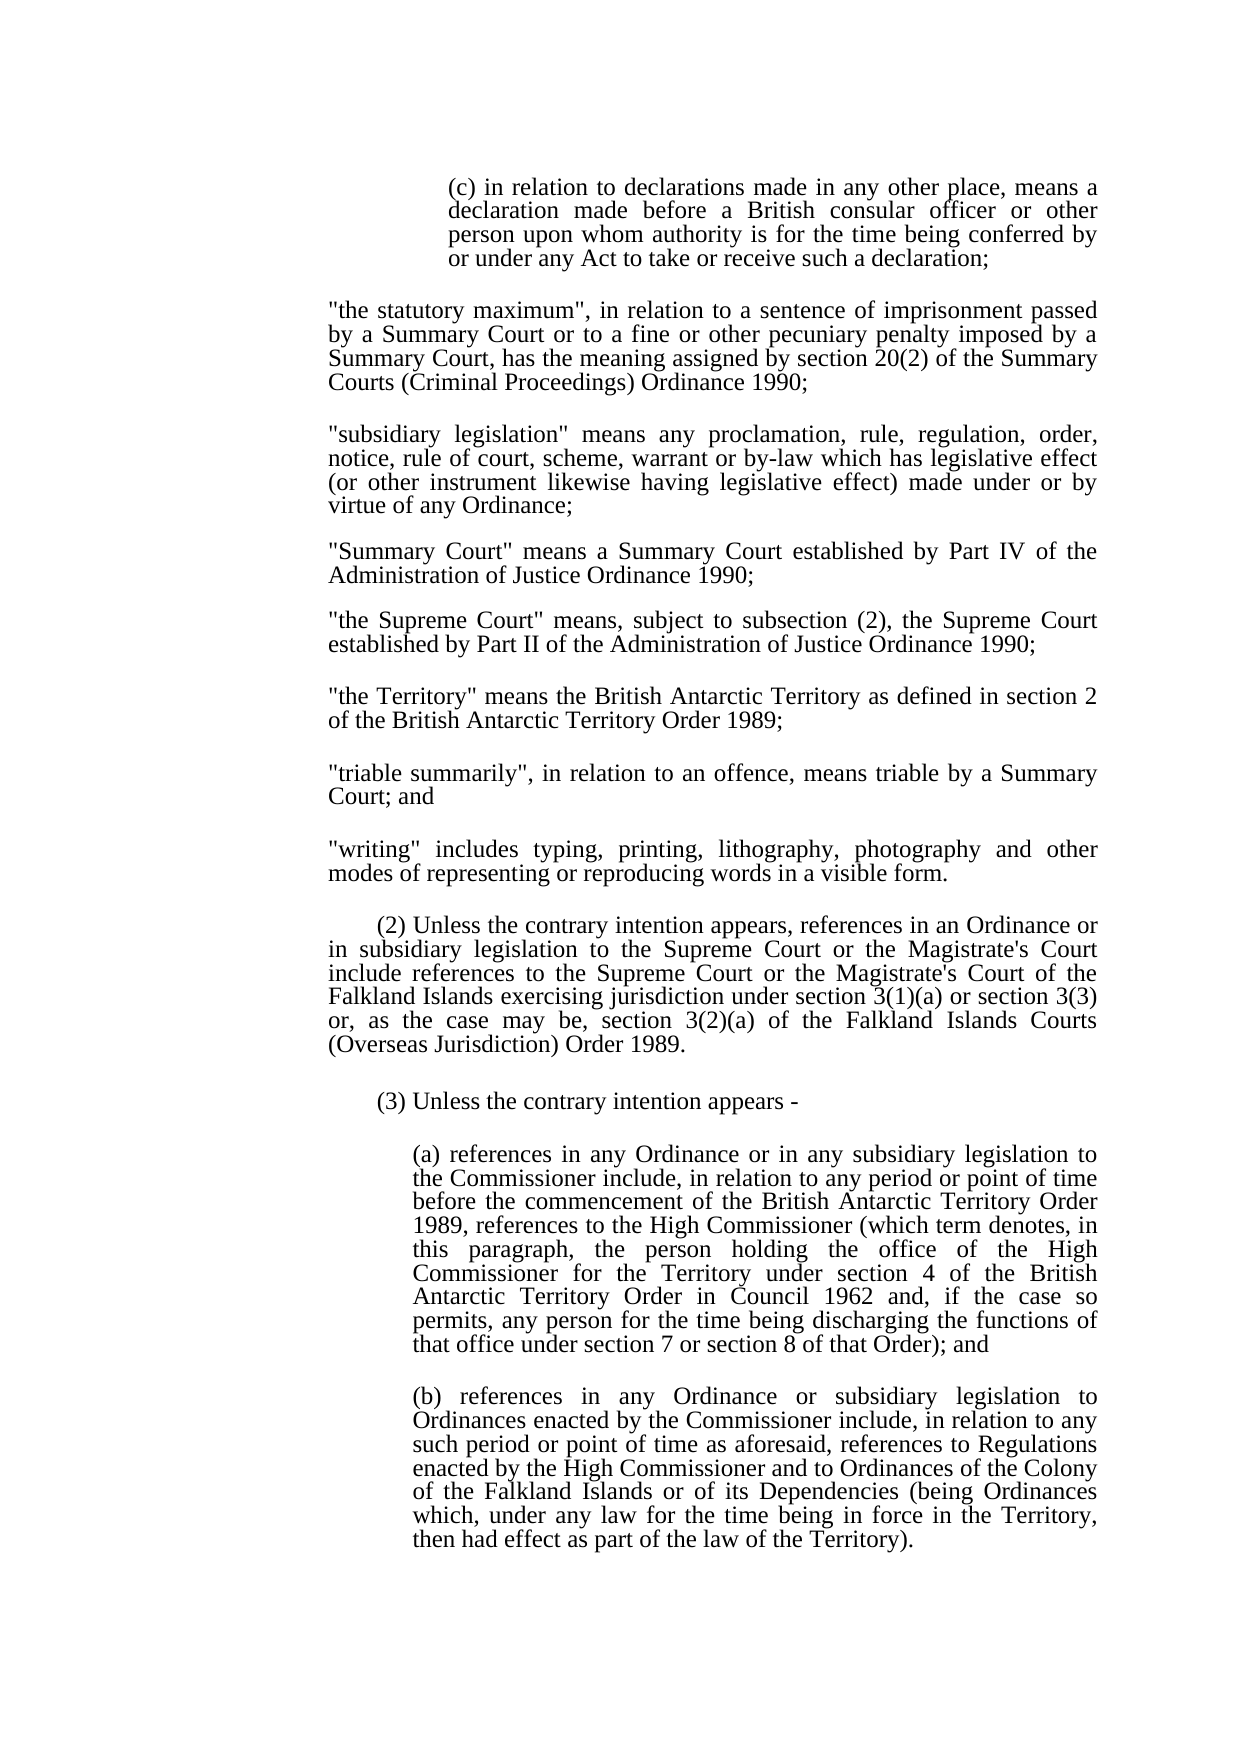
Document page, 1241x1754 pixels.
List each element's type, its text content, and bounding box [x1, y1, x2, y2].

table_cell (c) in relation to declarations made in any other place, means a declaration made before a British consular officer or other person upon whom authority is for the time being conferred by or under any Act to take or receive such a declaration; [317, 150, 1110, 271]
table_cell [317, 395, 1110, 424]
table_cell [187, 1057, 317, 1086]
table_cell [187, 810, 317, 838]
table_cell (2) Unless the contrary intention appears, references in an Ordinance or in subsidiary legislation to the Supreme Court or the Magistrate's Court include references to the Supreme Court or the Magistrate's Court of the Falkland Islands exercising jurisdiction under section 3(1)(a) or section 3(3) or, as the case may be, section 3(2)(a) of the Falkland Islands Courts (Overseas Jurisdiction) Order 1989. [317, 915, 1110, 1057]
table_cell (3) Unless the contrary intention appears - [317, 1086, 1110, 1114]
table_cell "the statutory maximum", in relation to a sentence of imprisonment passed by a Summary Court or to a fine or other pecuniary penalty imposed by a Summary Court, has the meaning assigned by section 20(2) of the Summary Courts (Criminal Proceedings) Ordinance 1990; [317, 300, 1110, 395]
table_cell [317, 1115, 1110, 1143]
table_cell [187, 1386, 317, 1552]
table_cell [187, 588, 317, 657]
table_cell [187, 150, 317, 271]
table_cell [187, 657, 317, 686]
table_cell [187, 733, 317, 762]
table_cell [187, 300, 317, 395]
table_cell [187, 886, 317, 914]
table_cell "Summary Court" means a Summary Court established by Part IV of the Administration of Justice Ordinance 1990; [317, 519, 1110, 588]
table_cell [187, 686, 317, 733]
table_cell [187, 838, 317, 886]
table_cell [187, 519, 317, 588]
table_cell [317, 271, 1110, 300]
table_cell [317, 810, 1110, 838]
table_cell "triable summarily", in relation to an offence, means triable by a Summary Court; and [317, 762, 1110, 809]
table_cell [317, 886, 1110, 914]
table_cell [187, 395, 317, 424]
table_cell [317, 1057, 1110, 1086]
table_cell [187, 1115, 317, 1143]
table_cell [187, 762, 317, 809]
table_cell [187, 1552, 317, 1581]
table_cell [317, 733, 1110, 762]
table_cell [187, 915, 317, 1057]
table_cell "the Supreme Court" means, subject to subsection (2), the Supreme Court established by Part II of the Administration of Justice Ordinance 1990; [317, 588, 1110, 657]
table_cell [187, 271, 317, 300]
table_cell [317, 1552, 1110, 1581]
table_cell [187, 424, 317, 519]
table_cell [187, 1357, 317, 1386]
table_cell [187, 1143, 317, 1357]
table_cell "subsidiary legislation" means any proclamation, rule, regulation, order, notice, rule of court, scheme, warrant or by-law which has legislative effect (or other instrument likewise having legislative effect) made under or by virtue of any Ordinance; [317, 424, 1110, 519]
table_cell [187, 1086, 317, 1114]
table_cell (b) references in any Ordinance or subsidiary legislation to Ordinances enacted by the Commissioner include, in relation to any such period or point of time as aforesaid, references to Regulations enacted by the High Commissioner and to Ordinances of the Colony of the Falkland Islands or of its Dependencies (being Ordinances which, under any law for the time being in force in the Territory, then had effect as part of the law of the Territory). [317, 1386, 1110, 1552]
table_cell "writing" includes typing, printing, lithography, photography and other modes of representing or reproducing words in a visible form. [317, 838, 1110, 886]
table_cell [317, 1357, 1110, 1386]
table_cell (a) references in any Ordinance or in any subsidiary legislation to the Commissioner include, in relation to any period or point of time before the commencement of the British Antarctic Territory Order 1989, references to the High Commissioner (which term denotes, in this paragraph, the person holding the office of the High Commissioner for the Territory under section 4 of the British Antarctic Territory Order in Council 1962 and, if the case so permits, any person for the time being discharging the functions of that office under section 7 or section 8 of that Order); and [317, 1143, 1110, 1357]
table_cell "the Territory" means the British Antarctic Territory as defined in section 2 of the British Antarctic Territory Order 1989; [317, 686, 1110, 733]
table_cell [317, 657, 1110, 686]
